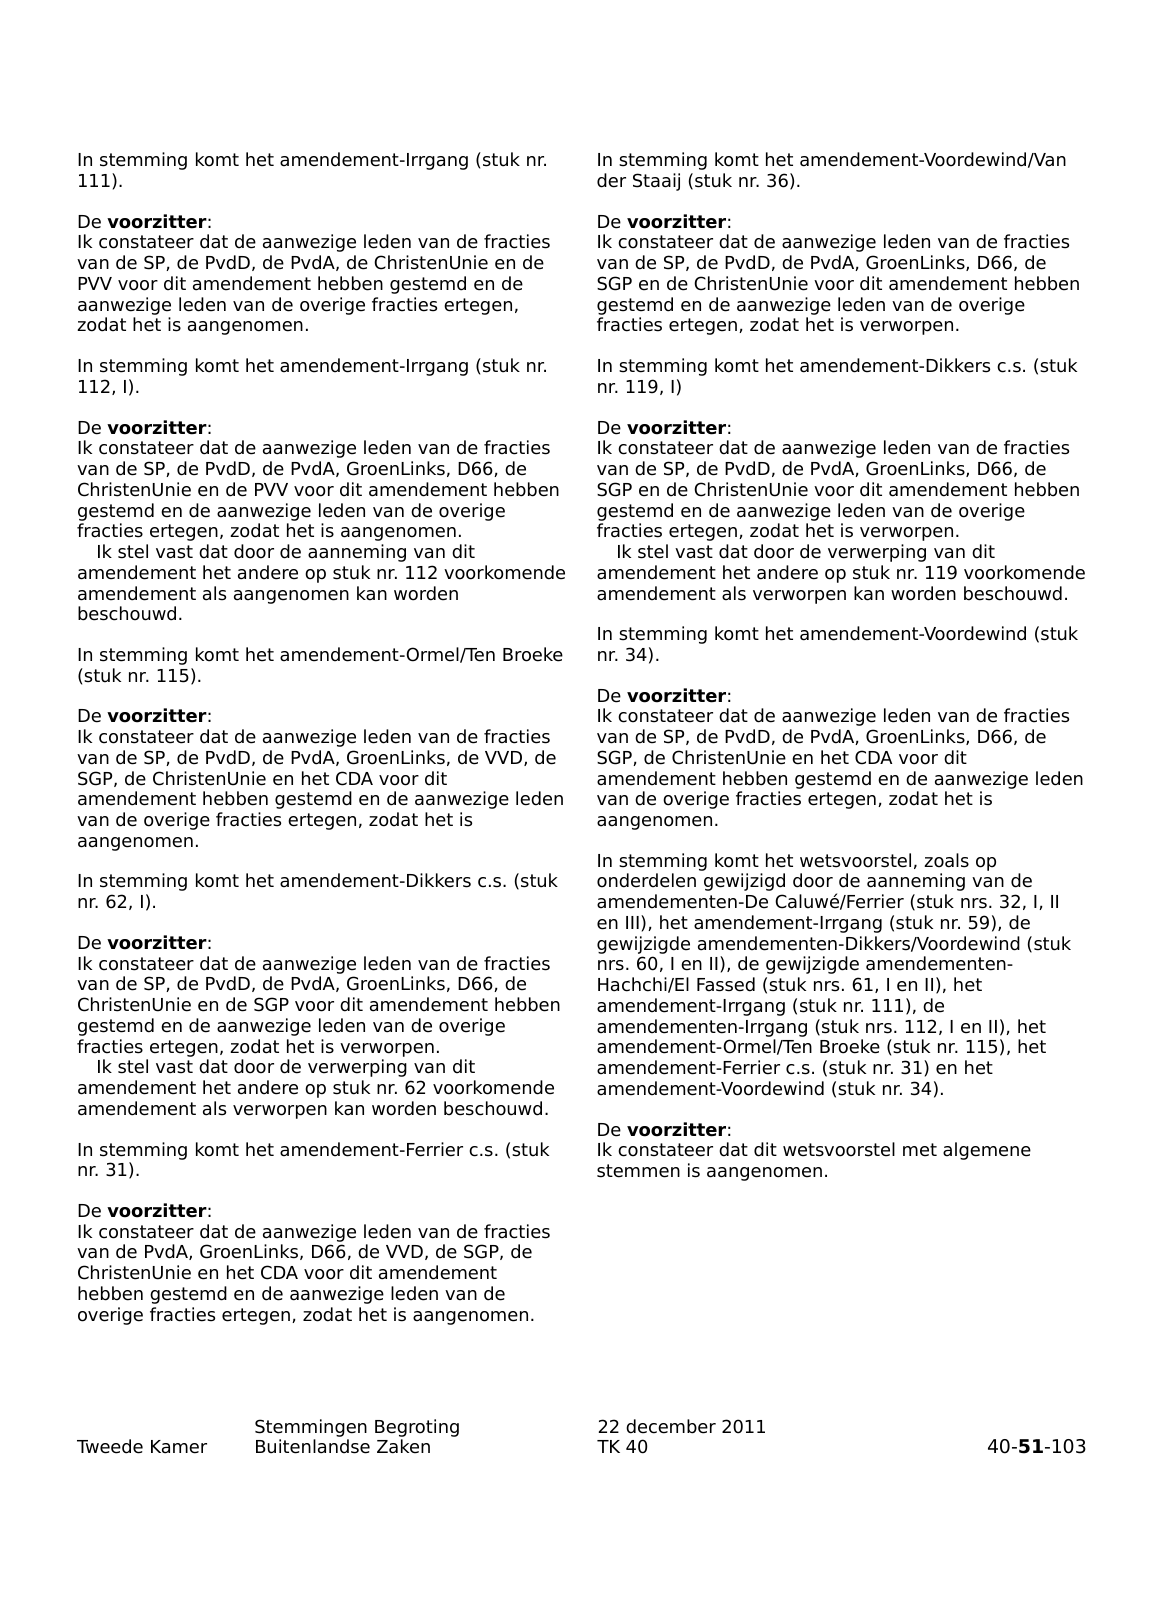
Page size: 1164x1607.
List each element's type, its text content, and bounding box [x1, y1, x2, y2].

text De voorzitter: [77, 1201, 567, 1222]
text De voorzitter: [77, 933, 567, 953]
text In stemming komt het amendement-Irrgang (stuk nr. 111). [77, 150, 567, 192]
text De voorzitter: [596, 1119, 1087, 1140]
text In stemming komt het wetsvoorstel, zoals op onderdelen gewijzigd door de aanneming van de amendementen-De Caluwé/Ferrier (stuk nrs. 32, I, II en III), het amendement-Irrgang (stuk nr. 59), de gewijzigde amendementen-Dikkers/Voordewind (stuk nrs. 60, I en II), de gewijzigde amendementen-Hachchi/El Fassed (stuk nrs. 61, I en II), het amendement-Irrgang (stuk nr. 111), de amendementen-Irrgang (stuk nrs. 112, I en II), het amendement-Ormel/Ten Broeke (stuk nr. 115), het amendement-Ferrier c.s. (stuk nr. 31) en het amendement-Voordewind (stuk nr. 34). [596, 851, 1087, 1099]
text Ik constateer dat de aanwezige leden van de fracties van de SP, de PvdD, de PvdA, de ChristenUnie en de PVV voor dit amendement hebben gestemd en de aanwezige leden van de overige fracties ertegen, zodat het is aangenomen. [77, 232, 567, 336]
text Ik stel vast dat door de aanneming van dit amendement het andere op stuk nr. 112 voorkomende amendement als aangenomen kan worden beschouwd. [77, 542, 567, 625]
text De voorzitter: [596, 212, 1087, 232]
text Ik constateer dat de aanwezige leden van de fracties van de SP, de PvdD, de PvdA, GroenLinks, D66, de ChristenUnie en de SGP voor dit amendement hebben gestemd en de aanwezige leden van de overige fracties ertegen, zodat het is verworpen. [77, 953, 567, 1057]
text Ik constateer dat de aanwezige leden van de fracties van de PvdA, GroenLinks, D66, de VVD, de SGP, de ChristenUnie en het CDA voor dit amendement hebben gestemd en de aanwezige leden van de overige fracties ertegen, zodat het is aangenomen. [77, 1222, 567, 1325]
text In stemming komt het amendement-Ormel/Ten Broeke (stuk nr. 115). [77, 645, 567, 686]
text Ik constateer dat de aanwezige leden van de fracties van de SP, de PvdD, de PvdA, GroenLinks, D66, de SGP, de ChristenUnie en het CDA voor dit amendement hebben gestemd en de aanwezige leden van de overige fracties ertegen, zodat het is aangenomen. [596, 706, 1087, 831]
text Ik constateer dat de aanwezige leden van de fracties van de SP, de PvdD, de PvdA, GroenLinks, D66, de SGP en de ChristenUnie voor dit amendement hebben gestemd en de aanwezige leden van de overige fracties ertegen, zodat het is verworpen. [596, 438, 1087, 542]
text In stemming komt het amendement-Voordewind (stuk nr. 34). [596, 624, 1087, 666]
text In stemming komt het amendement-Voordewind/Van der Staaij (stuk nr. 36). [596, 150, 1087, 192]
text Ik constateer dat de aanwezige leden van de fracties van de SP, de PvdD, de PvdA, GroenLinks, D66, de ChristenUnie en de PVV voor dit amendement hebben gestemd en de aanwezige leden van de overige fracties ertegen, zodat het is aangenomen. [77, 438, 567, 542]
text De voorzitter: [596, 417, 1087, 438]
text De voorzitter: [77, 706, 567, 727]
text Ik stel vast dat door de verwerping van dit amendement het andere op stuk nr. 119 voorkomende amendement als verworpen kan worden beschouwd. [596, 542, 1087, 604]
text In stemming komt het amendement-Dikkers c.s. (stuk nr. 119, I) [596, 356, 1087, 397]
text In stemming komt het amendement-Irrgang (stuk nr. 112, I). [77, 356, 567, 397]
text Ik constateer dat dit wetsvoorstel met algemene stemmen is aangenomen. [596, 1140, 1087, 1182]
text In stemming komt het amendement-Dikkers c.s. (stuk nr. 62, I). [77, 871, 567, 913]
text Ik constateer dat de aanwezige leden van de fracties van de SP, de PvdD, de PvdA, GroenLinks, de VVD, de SGP, de ChristenUnie en het CDA voor dit amendement hebben gestemd en de aanwezige leden van de overige fracties ertegen, zodat het is aangenomen. [77, 727, 567, 851]
text Ik constateer dat de aanwezige leden van de fracties van de SP, de PvdD, de PvdA, GroenLinks, D66, de SGP en de ChristenUnie voor dit amendement hebben gestemd en de aanwezige leden van de overige fracties ertegen, zodat het is verworpen. [596, 232, 1087, 336]
text De voorzitter: [77, 212, 567, 232]
text De voorzitter: [596, 686, 1087, 706]
text Ik stel vast dat door de verwerping van dit amendement het andere op stuk nr. 62 voorkomende amendement als verworpen kan worden beschouwd. [77, 1057, 567, 1119]
text De voorzitter: [77, 417, 567, 438]
text In stemming komt het amendement-Ferrier c.s. (stuk nr. 31). [77, 1139, 567, 1181]
